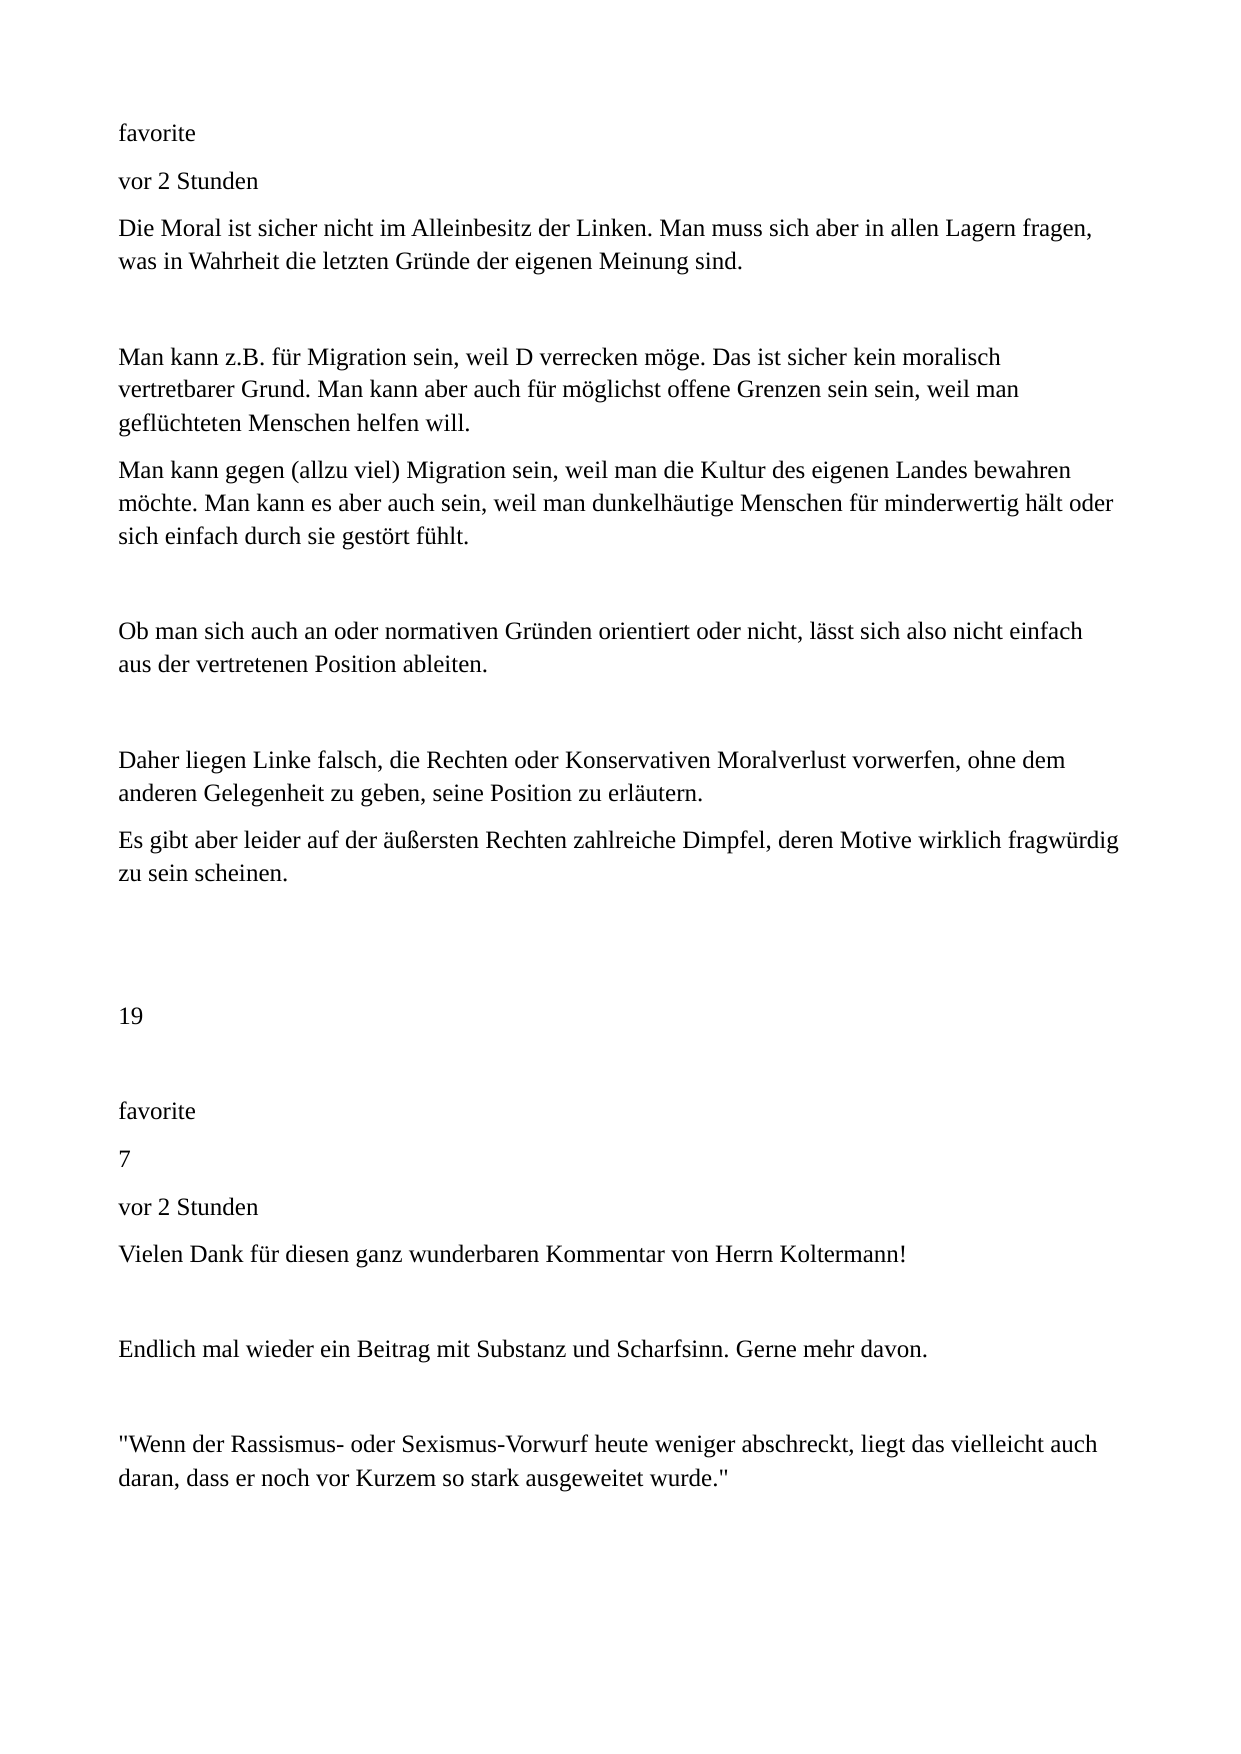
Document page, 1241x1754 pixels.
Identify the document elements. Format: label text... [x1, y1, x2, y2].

text Vielen Dank für diesen ganz wunderbaren Kommentar von Herrn Koltermann! [118, 1239, 1122, 1268]
text Man kann z.B. für Migration sein, weil D verrecken möge. Das ist sicher kein moralisch vertretbarer Grund. Man kann aber auch für möglichst offene Grenzen sein sein, weil man geflüchteten Menschen helfen will. [118, 342, 1122, 436]
text Die Moral ist sicher nicht im Alleinbesitz der Linken. Man muss sich aber in allen Lagern fragen, was in Wahrheit die letzten Gründe der eigenen Meinung sind. [118, 213, 1122, 275]
text Es gibt aber leider auf der äußersten Rechten zahlreiche Dimpfel, deren Motive wirklich fragwürdig zu sein scheinen. [118, 825, 1122, 887]
text vor 2 Stunden [118, 1192, 1122, 1220]
text Daher liegen Linke falsch, die Rechten oder Konservativen Moralverlust vorwerfen, ohne dem anderen Gelegenheit zu geben, seine Position zu erläutern. [118, 745, 1122, 806]
text "Wenn der Rassismus- oder Sexismus-Vorwurf heute weniger abschreckt, liegt das vielleicht auch daran, dass er noch vor Kurzem so stark ausgeweitet wurde." [118, 1429, 1122, 1491]
text favorite [118, 1096, 1122, 1125]
text favorite [118, 118, 1122, 147]
text vor 2 Stunden [118, 166, 1122, 194]
text Endlich mal wieder ein Beitrag mit Substanz und Scharfsinn. Gerne mehr davon. [118, 1334, 1122, 1363]
text 19 [118, 1001, 1122, 1030]
text 7 [118, 1144, 1122, 1173]
text Man kann gegen (allzu viel) Migration sein, weil man die Kultur des eigenen Landes bewahren möchte. Man kann es aber auch sein, weil man dunkelhäutige Menschen für minderwertig hält oder sich einfach durch sie gestört fühlt. [118, 455, 1122, 550]
text Ob man sich auch an oder normativen Gründen orientiert oder nicht, lässt sich also nicht einfach aus der vertretenen Position ableiten. [118, 616, 1122, 678]
